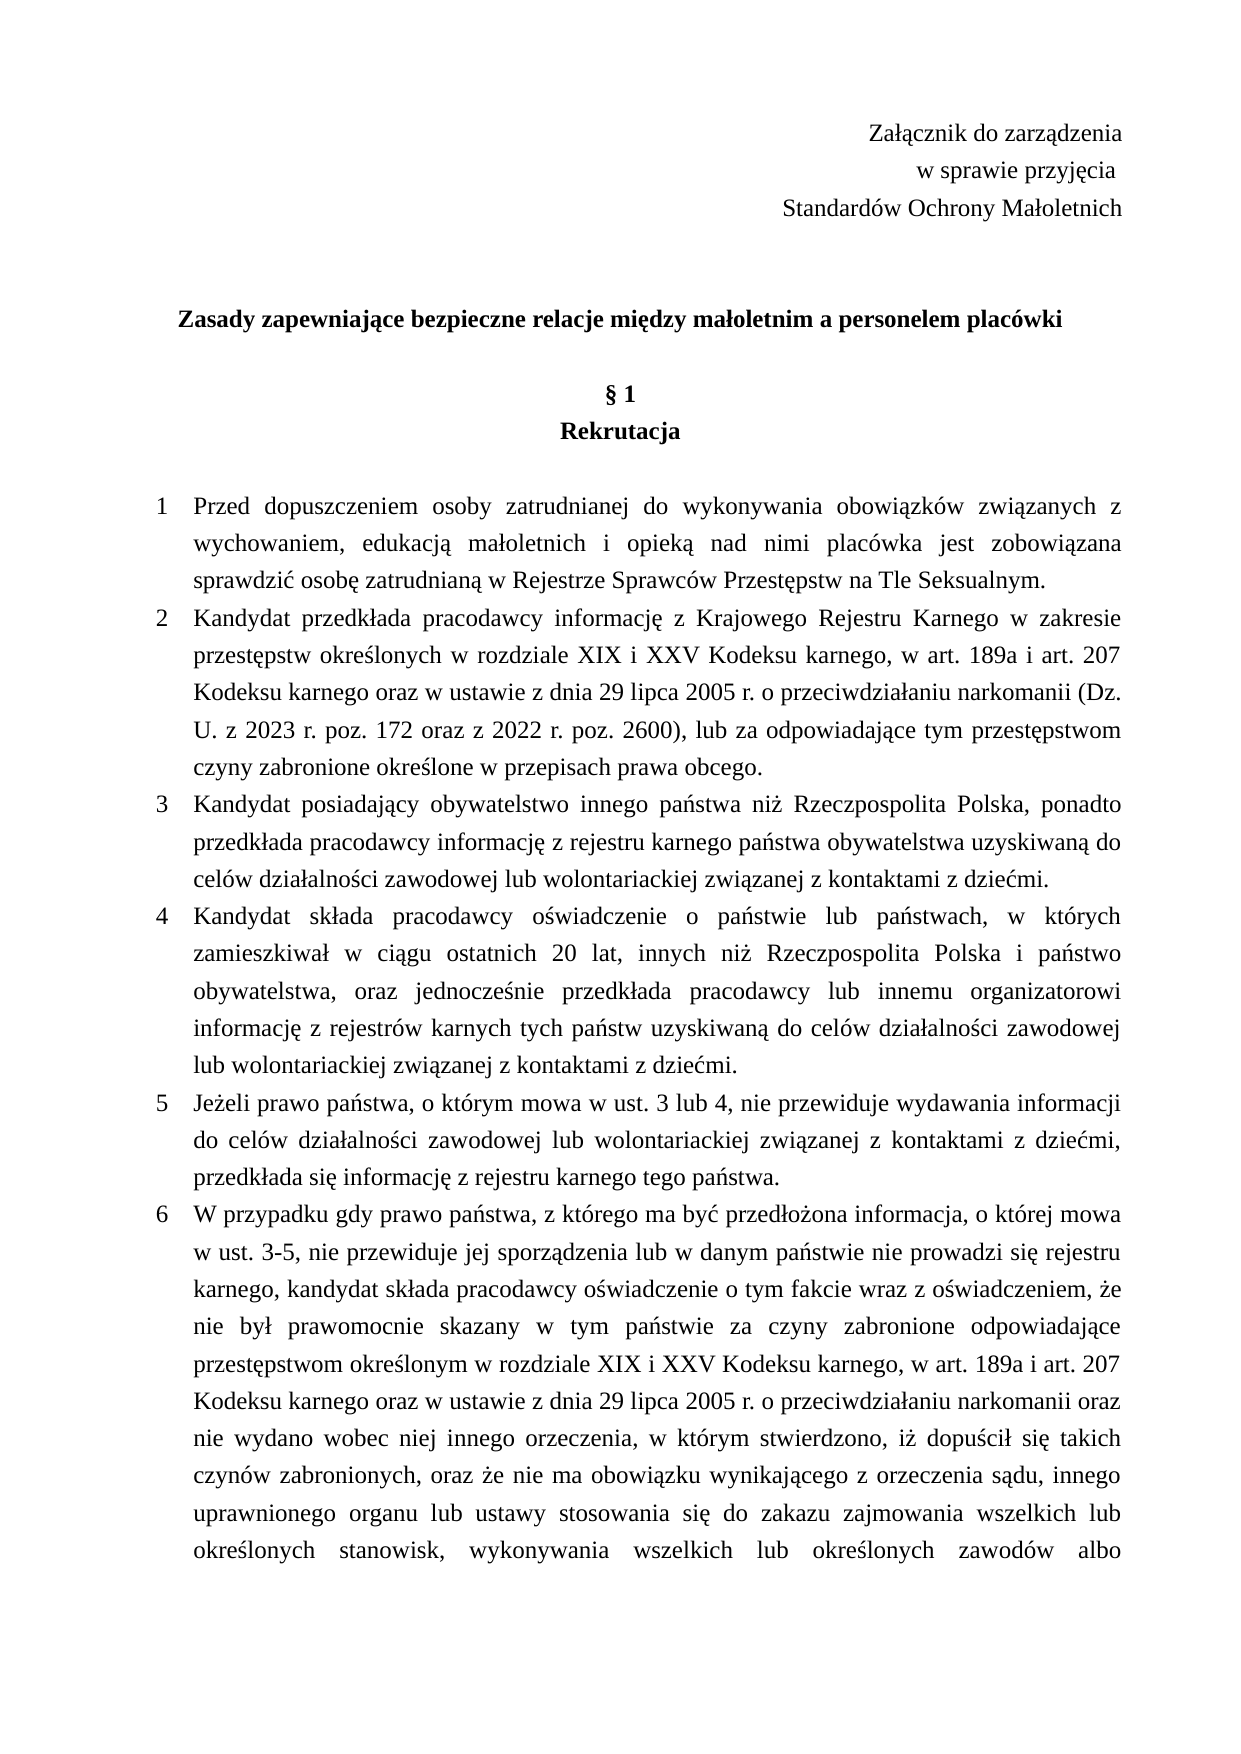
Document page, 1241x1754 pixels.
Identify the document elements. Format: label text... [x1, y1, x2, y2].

list Przed dopuszczeniem osoby zatrudnianej do wykonywania obowiązków związanych z wychowaniem, edukacją małoletnich i opieką nad nimi placówka jest zobowiązana sprawdzić osobę zatrudnianą w Rejestrze Sprawców Przestępstw na Tle Seksualnym. [156, 491, 1122, 594]
list Kandydat składa pracodawcy oświadczenie o państwie lub państwach, w których zamieszkiwał w ciągu ostatnich 20 lat, innych niż Rzeczpospolita Polska i państwo obywatelstwa, oraz jednocześnie przedkłada pracodawcy lub innemu organizatorowi informację z rejestrów karnych tych państw uzyskiwaną do celów działalności zawodowej lub wolontariackiej związanej z kontaktami z dziećmi. [156, 901, 1122, 1079]
list W przypadku gdy prawo państwa, z którego ma być przedłożona informacja, o której mowa w ust. 3-5, nie przewiduje jej sporządzenia lub w danym państwie nie prowadzi się rejestru karnego, kandydat składa pracodawcy oświadczenie o tym fakcie wraz z oświadczeniem, że nie był prawomocnie skazany w tym państwie za czyny zabronione odpowiadające przestępstwom określonym w rozdziale XIX i XXV Kodeksu karnego, w art. 189a i art. 207 Kodeksu karnego oraz w ustawie z dnia 29 lipca 2005 r. o przeciwdziałaniu narkomanii oraz nie wydano wobec niej innego orzeczenia, w którym stwierdzono, iż dopuścił się takich czynów zabronionych, oraz że nie ma obowiązku wynikającego z orzeczenia sądu, innego uprawnionego organu lub ustawy stosowania się do zakazu zajmowania wszelkich lub określonych stanowisk, wykonywania wszelkich lub określonych zawodów albo [156, 1199, 1122, 1564]
list Kandydat przedkłada pracodawcy informację z Krajowego Rejestru Karnego w zakresie przestępstw określonych w rozdziale XIX i XXV Kodeksu karnego, w art. 189a i art. 207 Kodeksu karnego oraz w ustawie z dnia 29 lipca 2005 r. o przeciwdziałaniu narkomanii (Dz. U. z 2023 r. poz. 172 oraz z 2022 r. poz. 2600), lub za odpowiadające tym przestępstwom czyny zabronione określone w przepisach prawa obcego. [156, 603, 1122, 781]
text Zasady zapewniające bezpieczne relacje między małoletnim a personelem placówki [118, 304, 1122, 333]
text Rekrutacja [118, 416, 1122, 445]
list Kandydat posiadający obywatelstwo innego państwa niż Rzeczpospolita Polska, ponadto przedkłada pracodawcy informację z rejestru karnego państwa obywatelstwa uzyskiwaną do celów działalności zawodowej lub wolontariackiej związanej z kontaktami z dziećmi. [156, 789, 1122, 893]
text w sprawie przyjęcia Standardów Ochrony Małoletnich [118, 155, 1122, 221]
list Jeżeli prawo państwa, o którym mowa w ust. 3 lub 4, nie przewiduje wydawania informacji do celów działalności zawodowej lub wolontariackiej związanej z kontaktami z dziećmi, przedkłada się informację z rejestru karnego tego państwa. [156, 1088, 1122, 1191]
text § 1 [118, 379, 1122, 408]
text Załącznik do zarządzenia [118, 118, 1122, 147]
